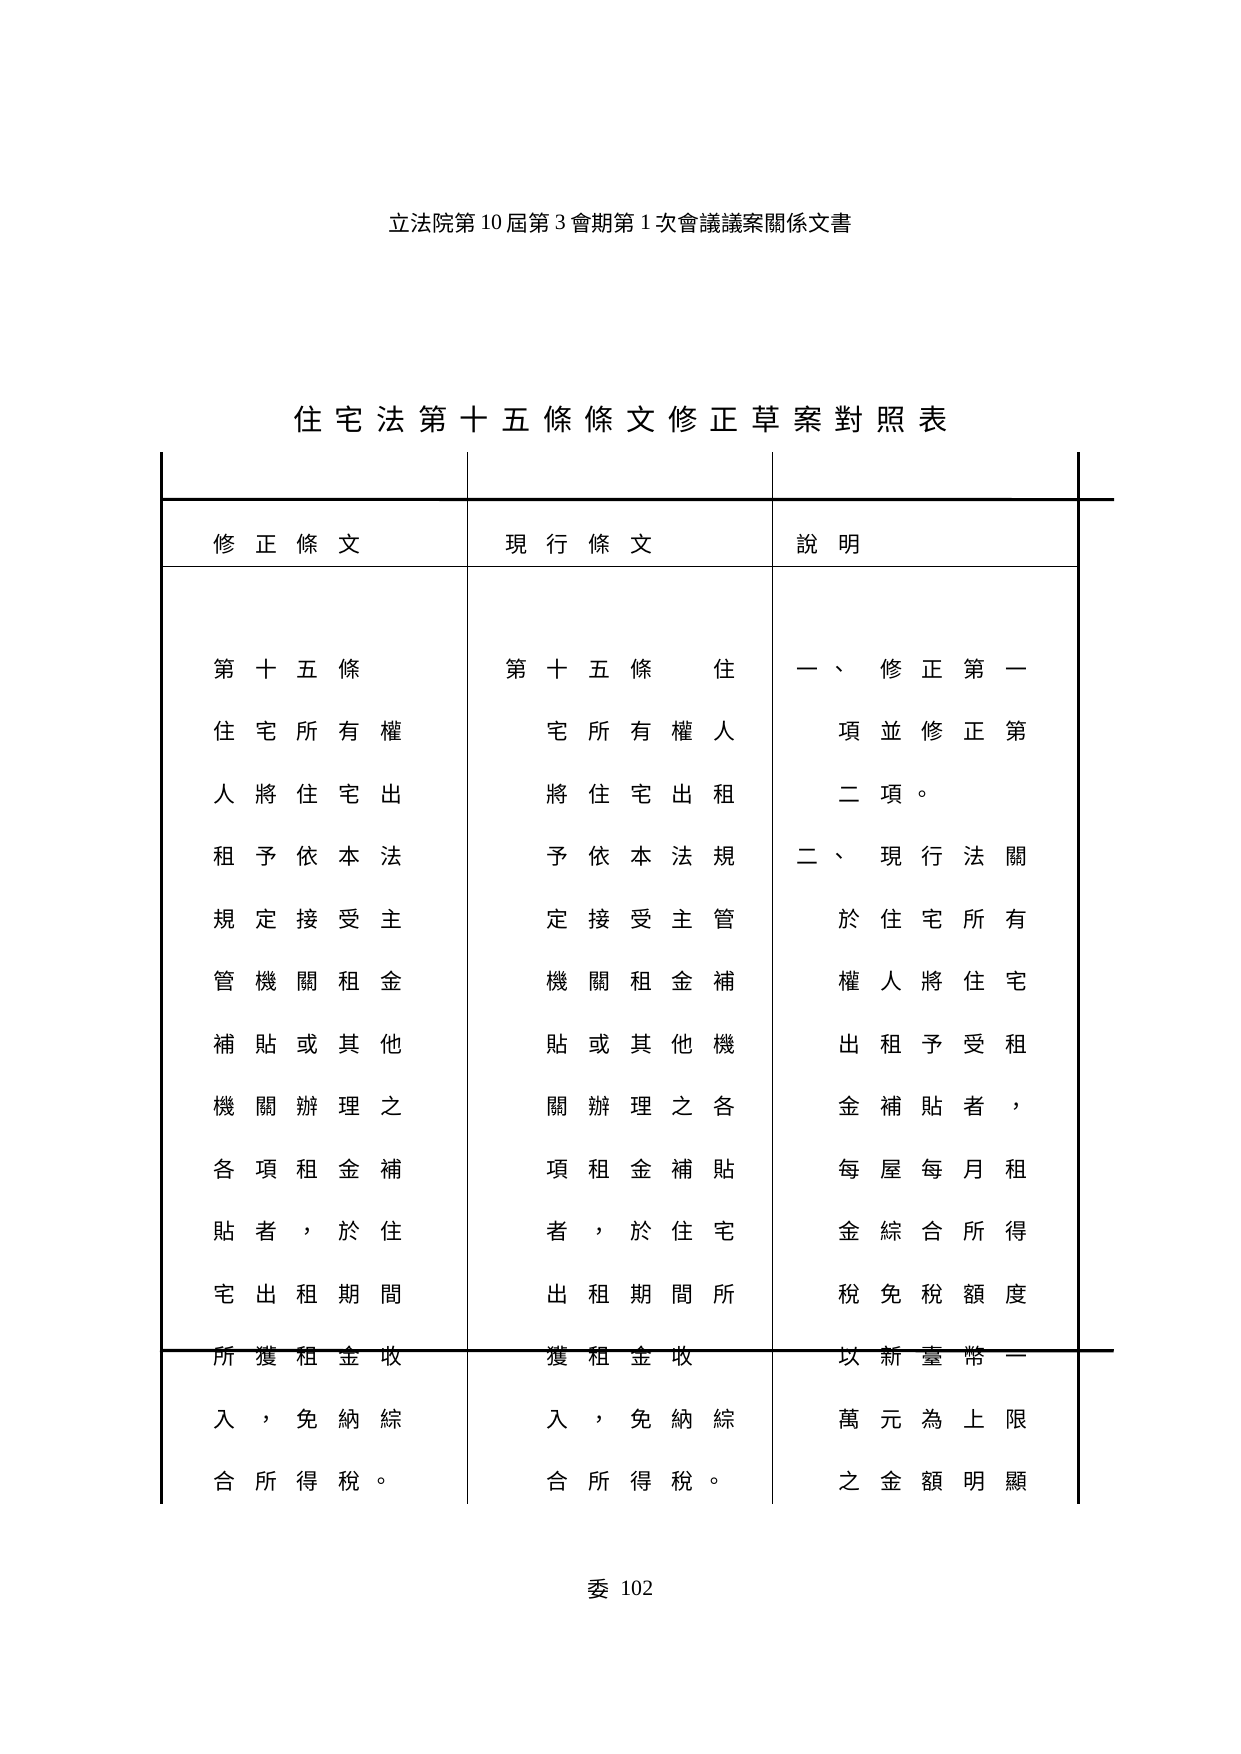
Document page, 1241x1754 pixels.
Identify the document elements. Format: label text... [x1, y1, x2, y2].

table_cell 說明 [773, 502, 1077, 566]
table_cell 現行條文 [468, 502, 772, 566]
table_cell [468, 452, 772, 497]
table_cell 所獲租金收入，免納綜合所得稅。 [163, 1353, 467, 1504]
table_cell 以新臺幣一萬元為上限之金額明顯 [773, 1353, 1077, 1504]
table_cell 第十五條 住宅所有權人將住宅出租予依本法規定接受主管機關租金補貼或其他機關辦理之各項租金補貼者，於住宅出租期間 [163, 567, 467, 1349]
table_cell [163, 452, 467, 497]
table_cell 修正條文 [163, 501, 467, 566]
table_cell 一、修正第一項並修正第二項。 二、現行法關於住宅所有權人將住宅出租予受租金補貼者，每屋每月租金綜合所得稅免稅額度 [773, 567, 1077, 1349]
table_cell 第十五條 住宅所有權人將住宅出租予依本法規定接受主管機關租金補貼或其他機關辦理之各項租金補貼者，於住宅出租期間所 [468, 567, 772, 1349]
table_cell [773, 452, 1077, 498]
table_header 住宅法第十五條條文修正草案對照表 [162, 313, 1078, 452]
table_cell 獲租金收入，免納綜合所得稅。 [468, 1353, 772, 1504]
